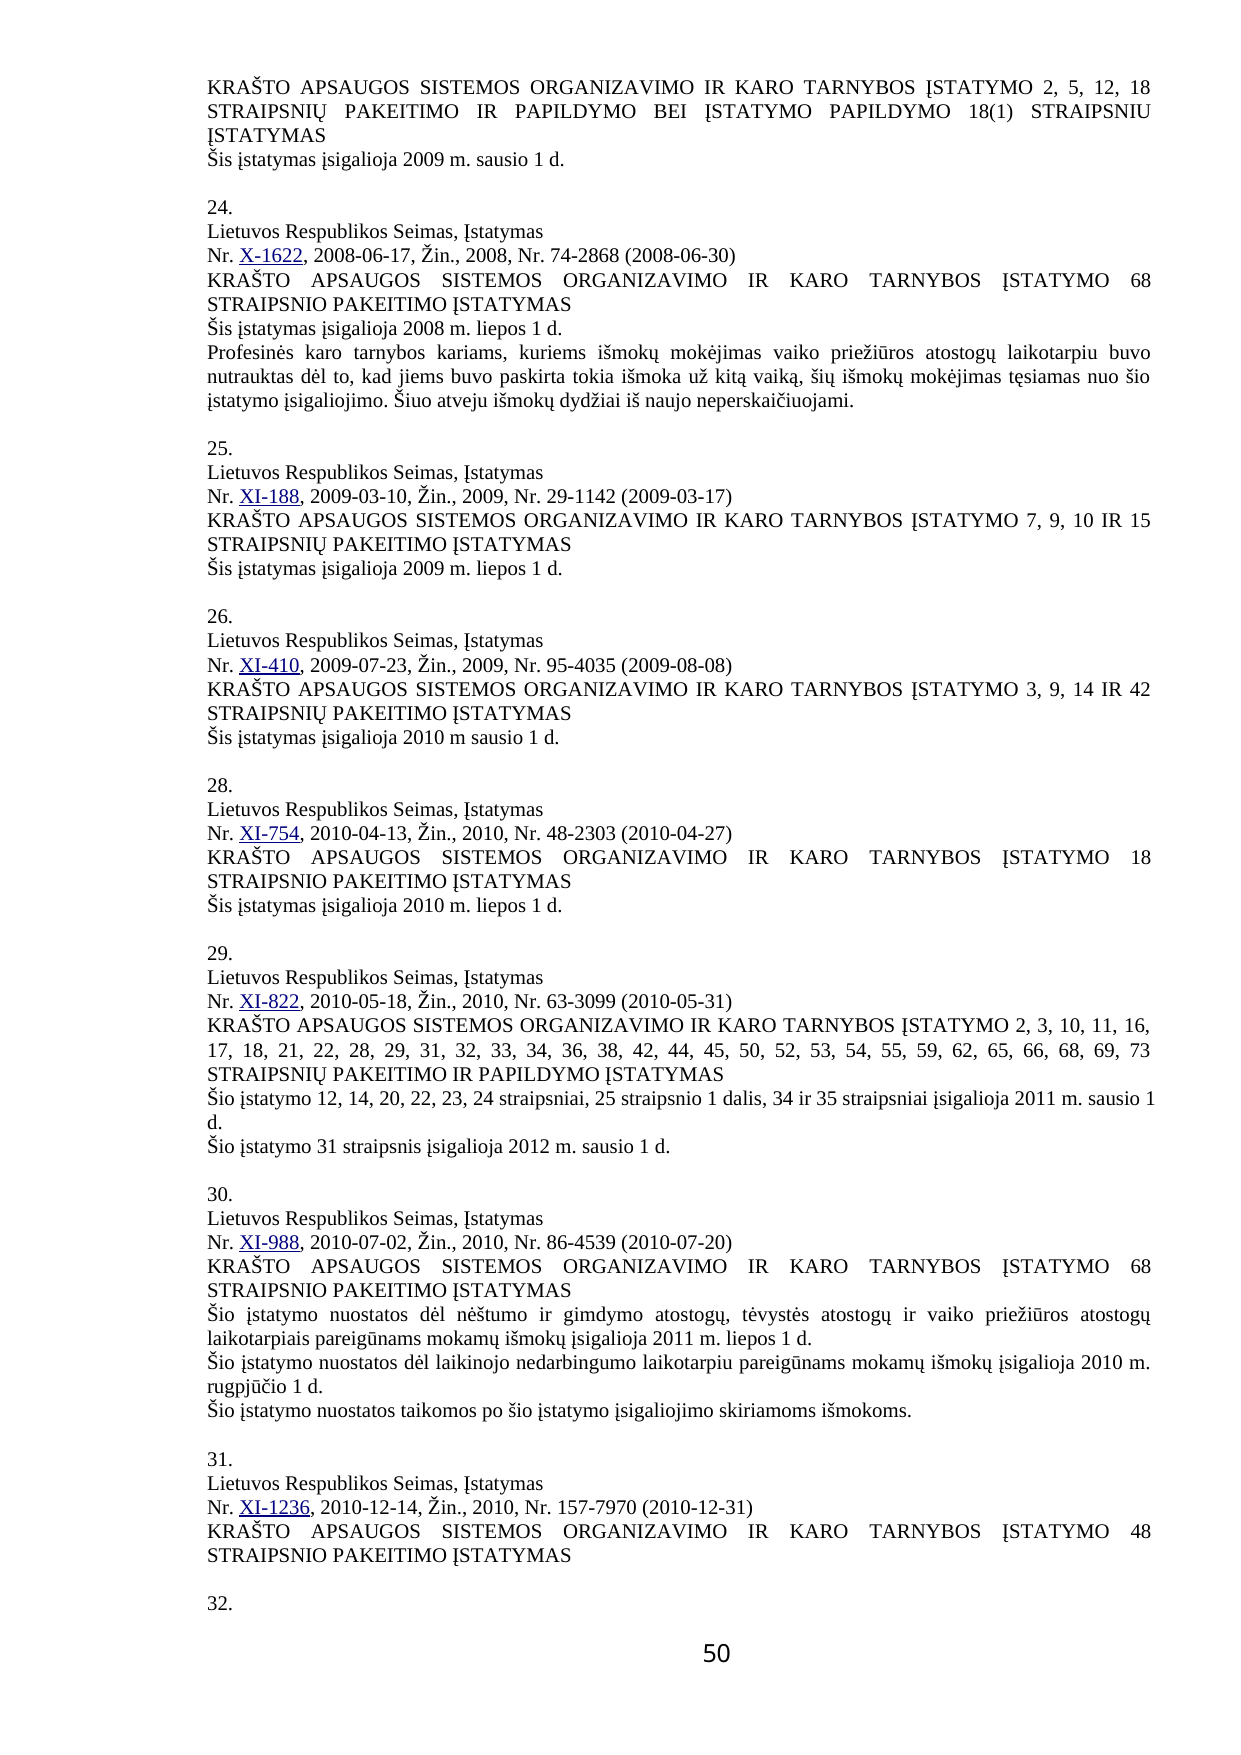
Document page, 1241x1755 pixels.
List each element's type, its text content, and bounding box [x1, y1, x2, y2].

text 28. [207, 773, 1152, 797]
text Šis įstatymas įsigalioja 2009 m. liepos 1 d. [207, 556, 1152, 580]
text 32. [207, 1591, 1152, 1615]
text Šio įstatymo 12, 14, 20, 22, 23, 24 straipsniai, 25 straipsnio 1 dalis, 34 ir 35 straipsniai įsigalioja 2011 m. sausio 1 d. [207, 1086, 1157, 1134]
text Nr. XI-188, 2009-03-10, Žin., 2009, Nr. 29-1142 (2009-03-17) [207, 484, 1152, 508]
text Lietuvos Respublikos Seimas, Įstatymas [207, 460, 1152, 484]
text 29. [207, 941, 1152, 965]
text Lietuvos Respublikos Seimas, Įstatymas [207, 1471, 1152, 1495]
text Šis įstatymas įsigalioja 2010 m. liepos 1 d. [207, 893, 1152, 917]
text Šio įstatymo 31 straipsnis įsigalioja 2012 m. sausio 1 d. [207, 1134, 1152, 1158]
text Lietuvos Respublikos Seimas, Įstatymas [207, 219, 1152, 243]
text Šio įstatymo nuostatos taikomos po šio įstatymo įsigaliojimo skiriamoms išmokoms. [207, 1398, 1152, 1422]
text 24. [207, 195, 1152, 219]
text Nr. XI-754, 2010-04-13, Žin., 2010, Nr. 48-2303 (2010-04-27) [207, 821, 1152, 845]
text Nr. XI-988, 2010-07-02, Žin., 2010, Nr. 86-4539 (2010-07-20) [207, 1230, 1152, 1254]
text Šis įstatymas įsigalioja 2010 m sausio 1 d. [207, 725, 1152, 749]
text Nr. X-1622, 2008-06-17, Žin., 2008, Nr. 74-2868 (2008-06-30) [207, 243, 1152, 267]
text KRAŠTO APSAUGOS SISTEMOS ORGANIZAVIMO IR KARO TARNYBOS ĮSTATYMO 3, 9, 14 IR 42 STRAIPSNIŲ PAKEITIMO ĮSTATYMAS [207, 677, 1152, 725]
text Profesinės karo tarnybos kariams, kuriems išmokų mokėjimas vaiko priežiūros atostogų laikotarpiu buvo nutrauktas dėl to, kad jiems buvo paskirta tokia išmoka už kitą vaiką, šių išmokų mokėjimas tęsiamas nuo šio įstatymo įsigaliojimo. Šiuo atveju išmokų dydžiai iš naujo neperskaičiuojami. [207, 340, 1152, 412]
text KRAŠTO APSAUGOS SISTEMOS ORGANIZAVIMO IR KARO TARNYBOS ĮSTATYMO 48 STRAIPSNIO PAKEITIMO ĮSTATYMAS [207, 1519, 1152, 1567]
text Nr. XI-822, 2010-05-18, Žin., 2010, Nr. 63-3099 (2010-05-31) [207, 989, 1152, 1013]
text Lietuvos Respublikos Seimas, Įstatymas [207, 965, 1152, 989]
text Šio įstatymo nuostatos dėl laikinojo nedarbingumo laikotarpiu pareigūnams mokamų išmokų įsigalioja 2010 m. rugpjūčio 1 d. [207, 1350, 1152, 1398]
text Šis įstatymas įsigalioja 2009 m. sausio 1 d. [207, 147, 1152, 171]
text Nr. XI-410, 2009-07-23, Žin., 2009, Nr. 95-4035 (2009-08-08) [207, 652, 1152, 677]
text KRAŠTO APSAUGOS SISTEMOS ORGANIZAVIMO IR KARO TARNYBOS ĮSTATYMO 68 STRAIPSNIO PAKEITIMO ĮSTATYMAS [207, 1254, 1152, 1302]
text Lietuvos Respublikos Seimas, Įstatymas [207, 1206, 1152, 1230]
text KRAŠTO APSAUGOS SISTEMOS ORGANIZAVIMO IR KARO TARNYBOS ĮSTATYMO 18 STRAIPSNIO PAKEITIMO ĮSTATYMAS [207, 845, 1152, 893]
text KRAŠTO APSAUGOS SISTEMOS ORGANIZAVIMO IR KARO TARNYBOS ĮSTATYMO 7, 9, 10 IR 15 STRAIPSNIŲ PAKEITIMO ĮSTATYMAS [207, 508, 1152, 556]
text Šis įstatymas įsigalioja 2008 m. liepos 1 d. [207, 316, 1152, 340]
text KRAŠTO APSAUGOS SISTEMOS ORGANIZAVIMO IR KARO TARNYBOS ĮSTATYMO 2, 3, 10, 11, 16, 17, 18, 21, 22, 28, 29, 31, 32, 33, 34, 36, 38, 42, 44, 45, 50, 52, 53, 54, 55, 59, 62, 65, 66, 68, 69, 73 STRAIPSNIŲ PAKEITIMO IR PAPILDYMO ĮSTATYMAS [207, 1013, 1152, 1086]
text Nr. XI-1236, 2010-12-14, Žin., 2010, Nr. 157-7970 (2010-12-31) [207, 1495, 1152, 1519]
text KRAŠTO APSAUGOS SISTEMOS ORGANIZAVIMO IR KARO TARNYBOS ĮSTATYMO 2, 5, 12, 18 STRAIPSNIŲ PAKEITIMO IR PAPILDYMO BEI ĮSTATYMO PAPILDYMO 18(1) STRAIPSNIU ĮSTATYMAS [207, 75, 1152, 147]
text Lietuvos Respublikos Seimas, Įstatymas [207, 628, 1152, 652]
text Šio įstatymo nuostatos dėl nėštumo ir gimdymo atostogų, tėvystės atostogų ir vaiko priežiūros atostogų laikotarpiais pareigūnams mokamų išmokų įsigalioja 2011 m. liepos 1 d. [207, 1302, 1152, 1350]
text 31. [207, 1447, 1152, 1471]
text 25. [207, 436, 1152, 460]
text 30. [207, 1182, 1152, 1206]
text Lietuvos Respublikos Seimas, Įstatymas [207, 797, 1152, 821]
text 26. [207, 604, 1152, 628]
text KRAŠTO APSAUGOS SISTEMOS ORGANIZAVIMO IR KARO TARNYBOS ĮSTATYMO 68 STRAIPSNIO PAKEITIMO ĮSTATYMAS [207, 267, 1152, 316]
